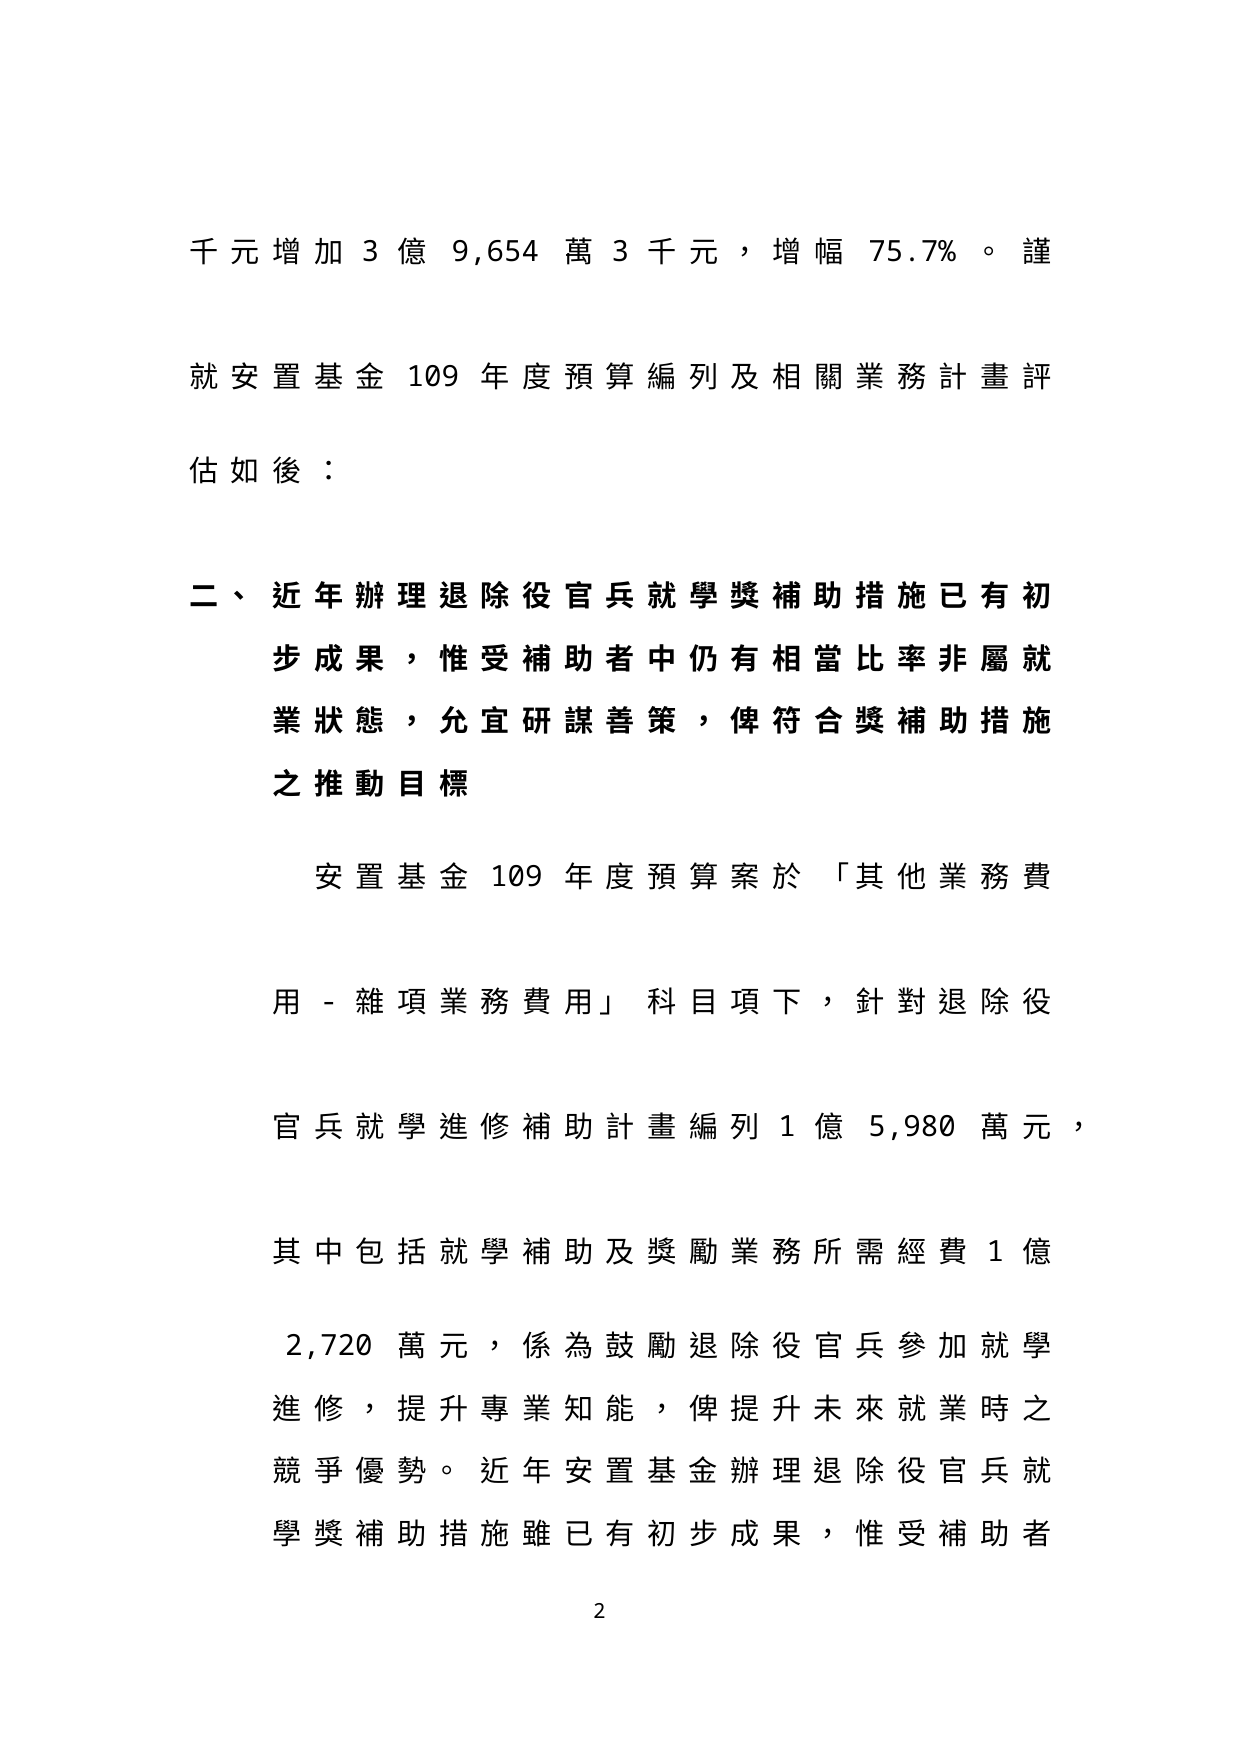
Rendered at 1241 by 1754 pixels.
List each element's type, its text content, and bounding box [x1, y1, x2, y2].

text 二、近年辦理退除役官兵就學獎補助措施已有初步成果，惟受補助者中仍有相當比率非屬就業狀態，允宜研謀善策，俾符合獎補助措施之推動目標 [183, 552, 1058, 802]
text 千元增加3億9,654萬3千元，增幅75.7%。謹就安置基金109年度預算編列及相關業務計畫評估如後： [183, 177, 1058, 490]
text 安置基金109年度預算案於「其他業務費用-雜項業務費用」科目項下，針對退除役官兵就學進修補助計畫編列1億5,980萬元，其中包括就學補助及獎勵業務所需經費1億2,720萬元，係為鼓勵退除役官兵參加就學進修，提升專業知能，俾提升未來就業時之競爭優勢。近年安置基金辦理退除役官兵就學獎補助措施雖已有初步成果，惟受補助者中仍有相當比率非屬就業狀態之情形，謹敘明如後： [242, 802, 1058, 1552]
